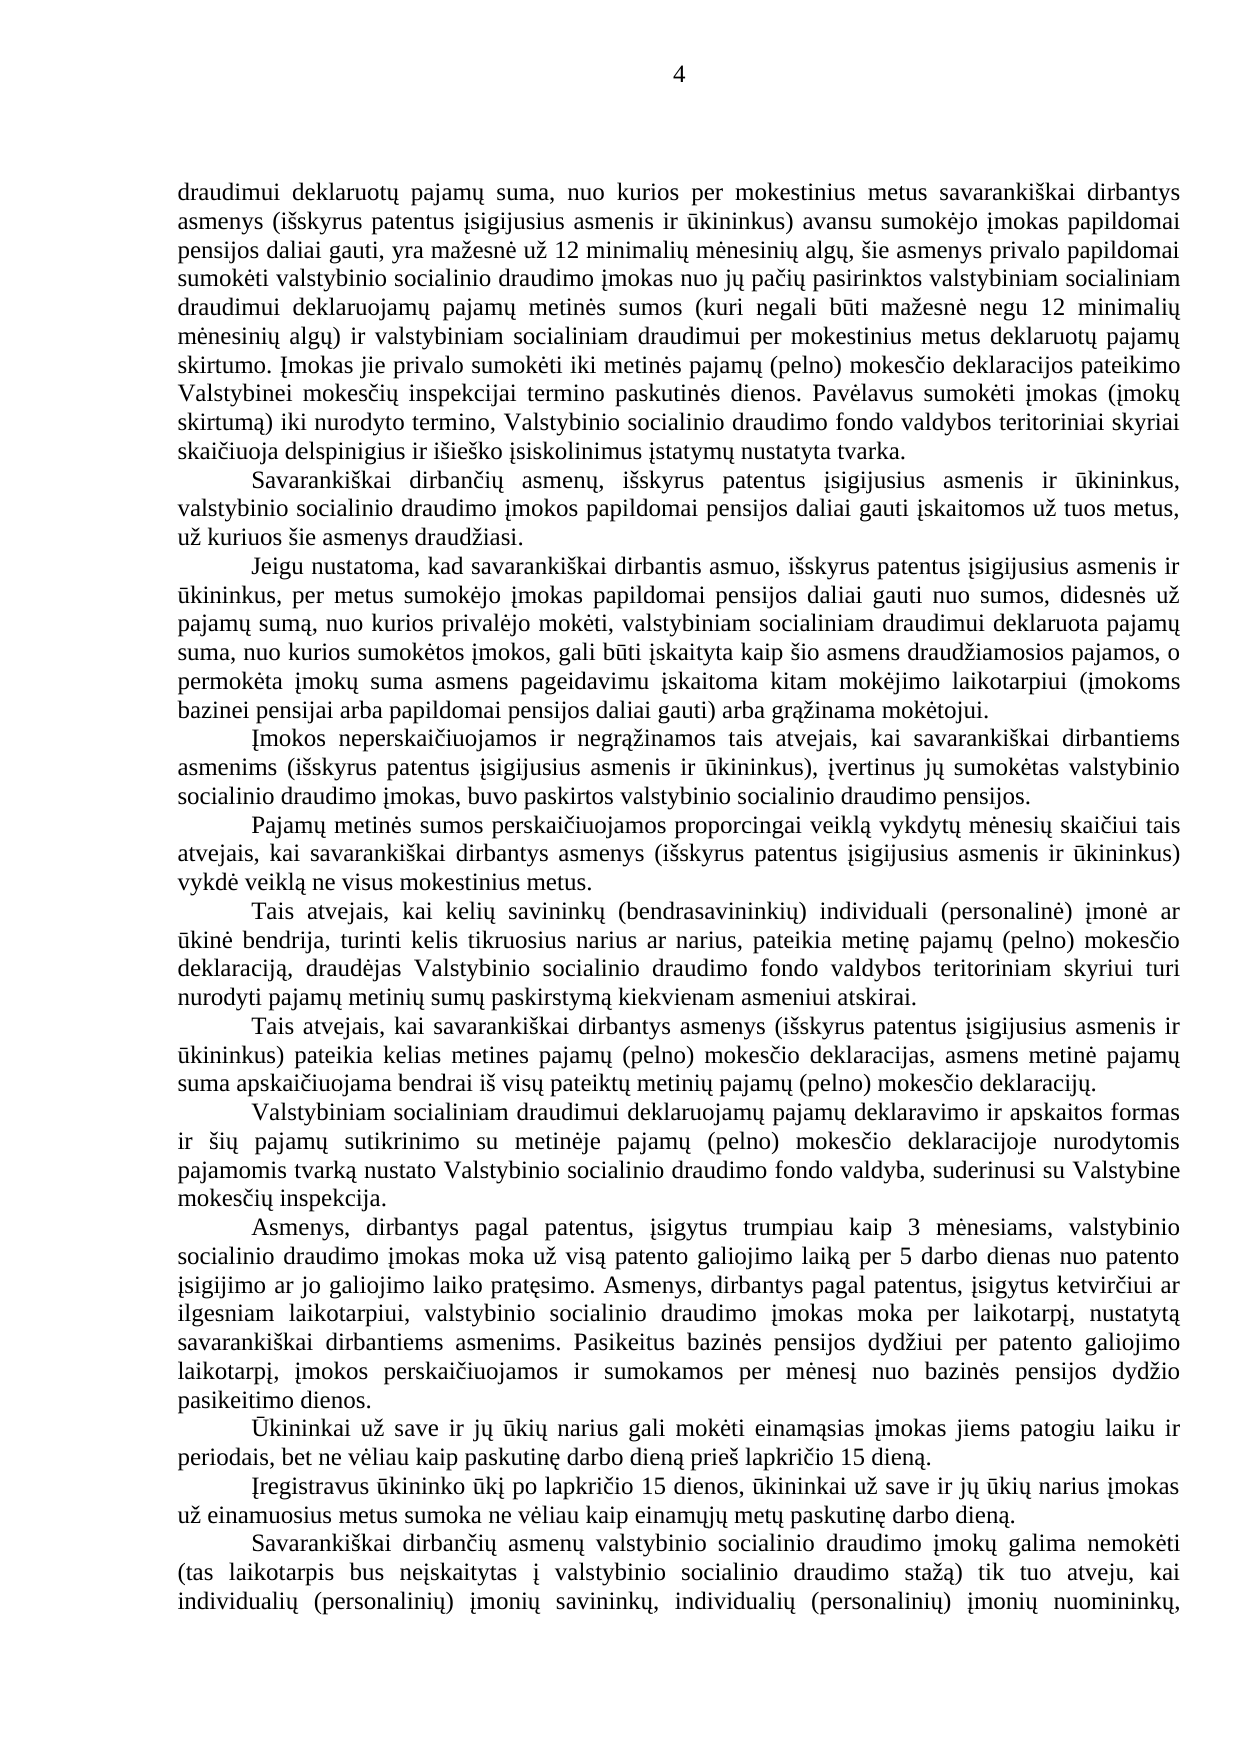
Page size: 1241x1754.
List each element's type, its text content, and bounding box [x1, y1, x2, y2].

text Įregistravus ūkininko ūkį po lapkričio 15 dienos, ūkininkai už save ir jų ūkių narius įmokas už einamuosius metus sumoka ne vėliau kaip einamųjų metų paskutinę darbo dieną. [177, 1471, 1181, 1528]
text Tais atvejais, kai kelių savininkų (bendrasavininkių) individuali (personalinė) įmonė ar ūkinė bendrija, turinti kelis tikruosius narius ar narius, pateikia metinę pajamų (pelno) mokesčio deklaraciją, draudėjas Valstybinio socialinio draudimo fondo valdybos teritoriniam skyriui turi nurodyti pajamų metinių sumų paskirstymą kiekvienam asmeniui atskirai. [177, 896, 1181, 1011]
text Tais atvejais, kai savarankiškai dirbantys asmenys (išskyrus patentus įsigijusius asmenis ir ūkininkus) pateikia kelias metines pajamų (pelno) mokesčio deklaracijas, asmens metinė pajamų suma apskaičiuojama bendrai iš visų pateiktų metinių pajamų (pelno) mokesčio deklaracijų. [177, 1011, 1181, 1097]
text Savarankiškai dirbančių asmenų valstybinio socialinio draudimo įmokų galima nemokėti (tas laikotarpis bus neįskaitytas į valstybinio socialinio draudimo stažą) tik tuo atveju, kai individualių (personalinių) įmonių savininkų, individualių (personalinių) įmonių nuomininkų, [177, 1528, 1181, 1615]
text Įmokos neperskaičiuojamos ir negrąžinamos tais atvejais, kai savarankiškai dirbantiems asmenims (išskyrus patentus įsigijusius asmenis ir ūkininkus), įvertinus jų sumokėtas valstybinio socialinio draudimo įmokas, buvo paskirtos valstybinio socialinio draudimo pensijos. [177, 723, 1181, 810]
text Asmenys, dirbantys pagal patentus, įsigytus trumpiau kaip 3 mėnesiams, valstybinio socialinio draudimo įmokas moka už visą patento galiojimo laiką per 5 darbo dienas nuo patento įsigijimo ar jo galiojimo laiko pratęsimo. Asmenys, dirbantys pagal patentus, įsigytus ketvirčiui ar ilgesniam laikotarpiui, valstybinio socialinio draudimo įmokas moka per laikotarpį, nustatytą savarankiškai dirbantiems asmenims. Pasikeitus bazinės pensijos dydžiui per patento galiojimo laikotarpį, įmokos perskaičiuojamos ir sumokamos per mėnesį nuo bazinės pensijos dydžio pasikeitimo dienos. [177, 1212, 1181, 1413]
text draudimui deklaruotų pajamų suma, nuo kurios per mokestinius metus savarankiškai dirbantys asmenys (išskyrus patentus įsigijusius asmenis ir ūkininkus) avansu sumokėjo įmokas papildomai pensijos daliai gauti, yra mažesnė už 12 minimalių mėnesinių algų, šie asmenys privalo papildomai sumokėti valstybinio socialinio draudimo įmokas nuo jų pačių pasirinktos valstybiniam socialiniam draudimui deklaruojamų pajamų metinės sumos (kuri negali būti mažesnė negu 12 minimalių mėnesinių algų) ir valstybiniam socialiniam draudimui per mokestinius metus deklaruotų pajamų skirtumo. Įmokas jie privalo sumokėti iki metinės pajamų (pelno) mokesčio deklaracijos pateikimo Valstybinei mokesčių inspekcijai termino paskutinės dienos. Pavėlavus sumokėti įmokas (įmokų skirtumą) iki nurodyto termino, Valstybinio socialinio draudimo fondo valdybos teritoriniai skyriai skaičiuoja delspinigius ir išieško įsiskolinimus įstatymų nustatyta tvarka. [177, 177, 1181, 465]
text Ūkininkai už save ir jų ūkių narius gali mokėti einamąsias įmokas jiems patogiu laiku ir periodais, bet ne vėliau kaip paskutinę darbo dieną prieš lapkričio 15 dieną. [177, 1413, 1181, 1471]
text Pajamų metinės sumos perskaičiuojamos proporcingai veiklą vykdytų mėnesių skaičiui tais atvejais, kai savarankiškai dirbantys asmenys (išskyrus patentus įsigijusius asmenis ir ūkininkus) vykdė veiklą ne visus mokestinius metus. [177, 810, 1181, 896]
text Savarankiškai dirbančių asmenų, išskyrus patentus įsigijusius asmenis ir ūkininkus, valstybinio socialinio draudimo įmokos papildomai pensijos daliai gauti įskaitomos už tuos metus, už kuriuos šie asmenys draudžiasi. [177, 465, 1181, 551]
text Valstybiniam socialiniam draudimui deklaruojamų pajamų deklaravimo ir apskaitos formas ir šių pajamų sutikrinimo su metinėje pajamų (pelno) mokesčio deklaracijoje nurodytomis pajamomis tvarką nustato Valstybinio socialinio draudimo fondo valdyba, suderinusi su Valstybine mokesčių inspekcija. [177, 1097, 1181, 1212]
text Jeigu nustatoma, kad savarankiškai dirbantis asmuo, išskyrus patentus įsigijusius asmenis ir ūkininkus, per metus sumokėjo įmokas papildomai pensijos daliai gauti nuo sumos, didesnės už pajamų sumą, nuo kurios privalėjo mokėti, valstybiniam socialiniam draudimui deklaruota pajamų suma, nuo kurios sumokėtos įmokos, gali būti įskaityta kaip šio asmens draudžiamosios pajamos, o permokėta įmokų suma asmens pageidavimu įskaitoma kitam mokėjimo laikotarpiui (įmokoms bazinei pensijai arba papildomai pensijos daliai gauti) arba grąžinama mokėtojui. [177, 551, 1181, 723]
